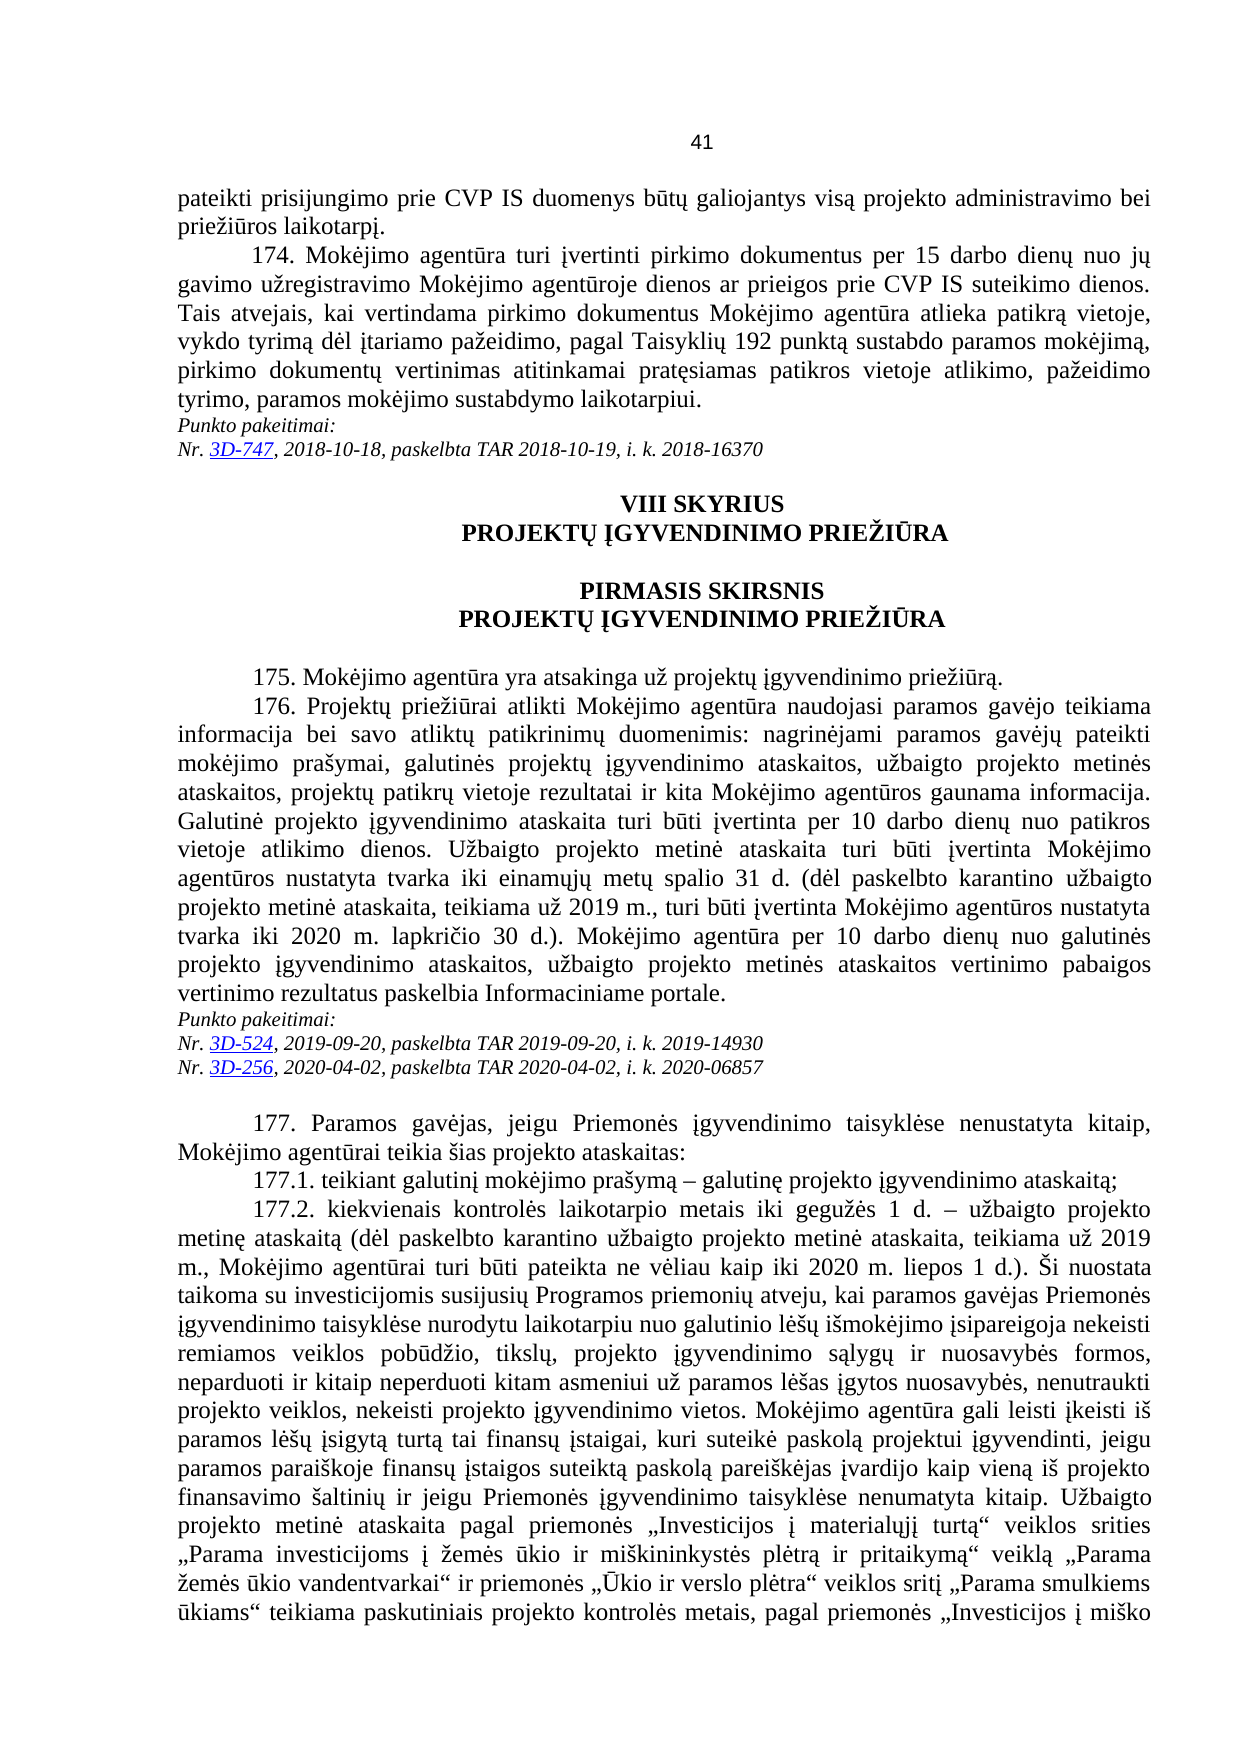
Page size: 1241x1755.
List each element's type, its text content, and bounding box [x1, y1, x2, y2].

text PROJEKTŲ ĮGYVENDINIMO PRIEŽIŪRA [177, 604, 1152, 633]
text VIII SKYRIUS [177, 489, 1152, 518]
text 177. Paramos gavėjas, jeigu Priemonės įgyvendinimo taisyklėse nenustatyta kitaip, Mokėjimo agentūrai teikia šias projekto ataskaitas: [177, 1108, 1152, 1165]
text PROJEKTŲ ĮGYVENDINIMO PRIEŽIŪRA [177, 518, 1152, 547]
text 177.1. teikiant galutinį mokėjimo prašymą – galutinę projekto įgyvendinimo ataskaitą; [177, 1165, 1152, 1194]
text Nr. 3D-747, 2018-10-18, paskelbta TAR 2018-10-19, i. k. 2018-16370 [177, 437, 1152, 461]
text 174. Mokėjimo agentūra turi įvertinti pirkimo dokumentus per 15 darbo dienų nuo jų gavimo užregistravimo Mokėjimo agentūroje dienos ar prieigos prie CVP IS suteikimo dienos. Tais atvejais, kai vertindama pirkimo dokumentus Mokėjimo agentūra atlieka patikrą vietoje, vykdo tyrimą dėl įtariamo pažeidimo, pagal Taisyklių 192 punktą sustabdo paramos mokėjimą, pirkimo dokumentų vertinimas atitinkamai pratęsiamas patikros vietoje atlikimo, pažeidimo tyrimo, paramos mokėjimo sustabdymo laikotarpiui. [177, 240, 1152, 413]
text PIRMASIS SKIRSNIS [177, 576, 1152, 604]
text Nr. 3D-524, 2019-09-20, paskelbta TAR 2019-09-20, i. k. 2019-14930 [177, 1031, 1152, 1055]
text Punkto pakeitimai: [177, 1007, 1152, 1031]
text Nr. 3D-256, 2020-04-02, paskelbta TAR 2020-04-02, i. k. 2020-06857 [177, 1055, 1152, 1079]
text Punkto pakeitimai: [177, 413, 1152, 437]
text 175. Mokėjimo agentūra yra atsakinga už projektų įgyvendinimo priežiūrą. [177, 662, 1152, 691]
text 176. Projektų priežiūrai atlikti Mokėjimo agentūra naudojasi paramos gavėjo teikiama informacija bei savo atliktų patikrinimų duomenimis: nagrinėjami paramos gavėjų pateikti mokėjimo prašymai, galutinės projektų įgyvendinimo ataskaitos, užbaigto projekto metinės ataskaitos, projektų patikrų vietoje rezultatai ir kita Mokėjimo agentūros gaunama informacija. Galutinė projekto įgyvendinimo ataskaita turi būti įvertinta per 10 darbo dienų nuo patikros vietoje atlikimo dienos. Užbaigto projekto metinė ataskaita turi būti įvertinta Mokėjimo agentūros nustatyta tvarka iki einamųjų metų spalio 31 d. (dėl paskelbto karantino užbaigto projekto metinė ataskaita, teikiama už 2019 m., turi būti įvertinta Mokėjimo agentūros nustatyta tvarka iki 2020 m. lapkričio 30 d.). Mokėjimo agentūra per 10 darbo dienų nuo galutinės projekto įgyvendinimo ataskaitos, užbaigto projekto metinės ataskaitos vertinimo pabaigos vertinimo rezultatus paskelbia Informaciniame portale. [177, 691, 1152, 1007]
text pateikti prisijungimo prie CVP IS duomenys būtų galiojantys visą projekto administravimo bei priežiūros laikotarpį. [177, 183, 1152, 240]
text 177.2. kiekvienais kontrolės laikotarpio metais iki gegužės 1 d. – užbaigto projekto metinę ataskaitą (dėl paskelbto karantino užbaigto projekto metinė ataskaita, teikiama už 2019 m., Mokėjimo agentūrai turi būti pateikta ne vėliau kaip iki 2020 m. liepos 1 d.). Ši nuostata taikoma su investicijomis susijusių Programos priemonių atveju, kai paramos gavėjas Priemonės įgyvendinimo taisyklėse nurodytu laikotarpiu nuo galutinio lėšų išmokėjimo įsipareigoja nekeisti remiamos veiklos pobūdžio, tikslų, projekto įgyvendinimo sąlygų ir nuosavybės formos, neparduoti ir kitaip neperduoti kitam asmeniui už paramos lėšas įgytos nuosavybės, nenutraukti projekto veiklos, nekeisti projekto įgyvendinimo vietos. Mokėjimo agentūra gali leisti įkeisti iš paramos lėšų įsigytą turtą tai finansų įstaigai, kuri suteikė paskolą projektui įgyvendinti, jeigu paramos paraiškoje finansų įstaigos suteiktą paskolą pareiškėjas įvardijo kaip vieną iš projekto finansavimo šaltinių ir jeigu Priemonės įgyvendinimo taisyklėse nenumatyta kitaip. Užbaigto projekto metinė ataskaita pagal priemonės „Investicijos į materialųjį turtą“ veiklos srities „Parama investicijoms į žemės ūkio ir miškininkystės plėtrą ir pritaikymą“ veiklą „Parama žemės ūkio vandentvarkai“ ir priemonės „Ūkio ir verslo plėtra“ veiklos sritį „Parama smulkiems ūkiams“ teikiama paskutiniais projekto kontrolės metais, pagal priemonės „Investicijos į miško [177, 1194, 1152, 1625]
